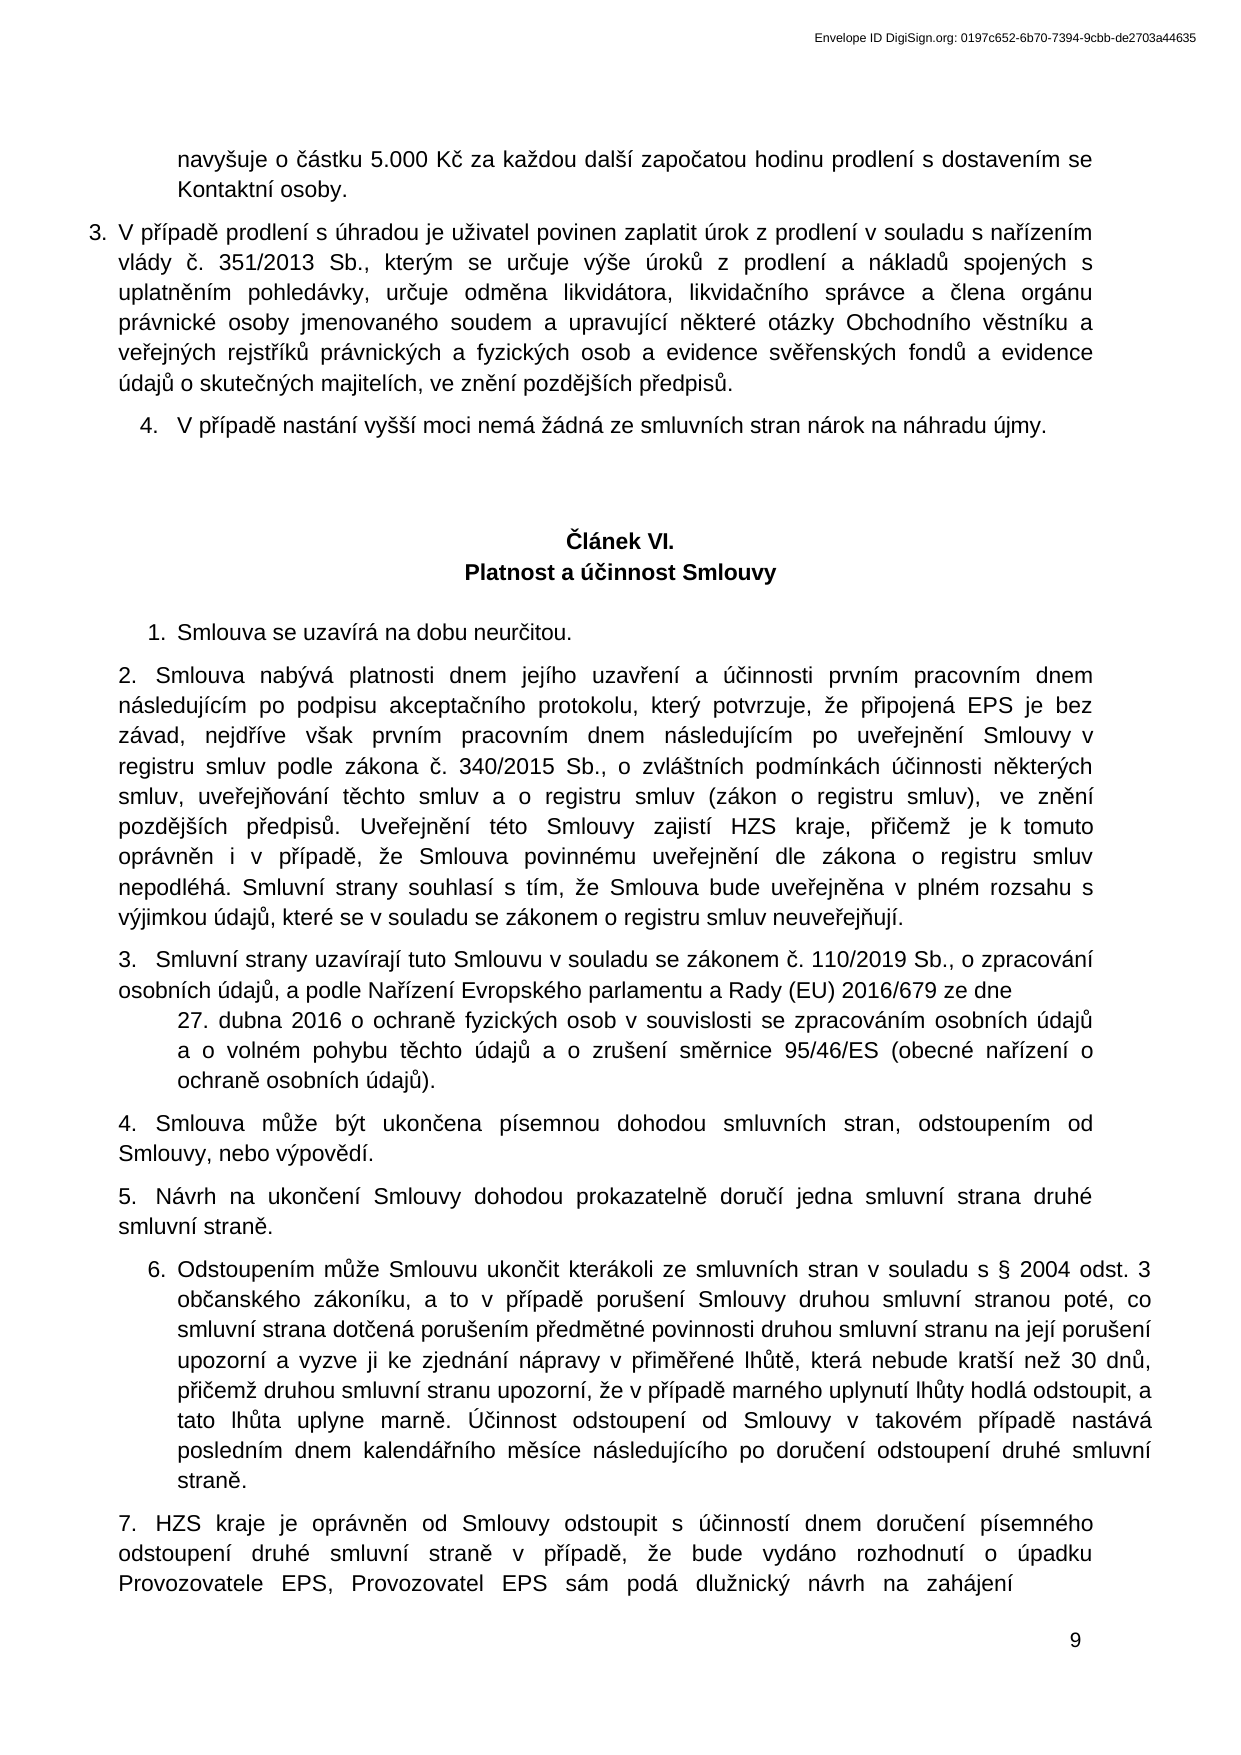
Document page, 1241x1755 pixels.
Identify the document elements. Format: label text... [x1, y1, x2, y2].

text navyšuje o částku 5.000 Kč za každou další započatou hodinu prodlení s dostavením se Kontaktní osoby. [177, 146, 1093, 203]
list Smlouva se uzavírá na dobu neurčitou. [147, 619, 1152, 645]
list V případě prodlení s úhradou je uživatel povinen zaplatit úrok z prodlení v souladu s nařízením vlády č. 351/2013 Sb., kterým se určuje výše úroků z prodlení a nákladů spojených s uplatněním pohledávky, určuje odměna likvidátora, likvidačního správce a člena orgánu právnické osoby jmenovaného soudem a upravující některé otázky Obchodního věstníku a veřejných rejstříků právnických a fyzických osob a evidence svěřenských fondů a evidence údajů o skutečných majitelích, ve znění pozdějších předpisů. [88, 218, 1093, 396]
list Odstoupením může Smlouvu ukončit kterákoli ze smluvních stran v souladu s § 2004 odst. 3 občanského zákoníku, a to v případě porušení Smlouvy druhou smluvní stranou poté, co smluvní strana dotčená porušením předmětné povinnosti druhou smluvní stranu na její porušení upozorní a vyzve ji ke zjednání nápravy v přiměřené lhůtě, která nebude kratší než 30 dnů, přičemž druhou smluvní stranu upozorní, že v případě marného uplynutí lhůty hodlá odstoupit, a tato lhůta uplyne marně. Účinnost odstoupení od Smlouvy v takovém případě nastává posledním dnem kalendářního měsíce následujícího po doručení odstoupení druhé smluvní straně. [147, 1256, 1152, 1494]
text Platnost a účinnost Smlouvy [118, 558, 1123, 585]
list Smlouva může být ukončena písemnou dohodou smluvních stran, odstoupením od Smlouvy, nebo výpovědí. [118, 1110, 1094, 1167]
list HZS kraje je oprávněn od Smlouvy odstoupit s účinností dnem doručení písemného odstoupení druhé smluvní straně v případě, že bude vydáno rozhodnutí o úpadku Provozovatele EPS, Provozovatel EPS sám podá dlužnický návrh na zahájení [118, 1510, 1093, 1597]
list Návrh na ukončení Smlouvy dohodou prokazatelně doručí jedna smluvní strana druhé smluvní straně. [118, 1183, 1093, 1239]
list Smluvní strany uzavírají tuto Smlouvu v souladu se zákonem č. 110/2019 Sb., o zpracování osobních údajů, a podle Nařízení Evropského parlamentu a Rady (EU) 2016/679 ze dne [118, 946, 1093, 1003]
list V případě nastání vyšší moci nemá žádná ze smluvních stran nárok na náhradu újmy. [139, 412, 1152, 439]
text 27. dubna 2016 o ochraně fyzických osob v souvislosti se zpracováním osobních údajů a o volném pohybu těchto údajů a o zrušení směrnice 95/46/ES (obecné nařízení o ochraně osobních údajů). [177, 1007, 1093, 1094]
text Článek VI. [118, 528, 1122, 555]
list Smlouva nabývá platnosti dnem jejího uzavření a účinnosti prvním pracovním dnem následujícím po podpisu akceptačního protokolu, který potvrzuje, že připojená EPS je bez závad, nejdříve však prvním pracovním dnem následujícím po uveřejnění Smlouvy v registru smluv podle zákona č. 340/2015 Sb., o zvláštních podmínkách účinnosti některých smluv, uveřejňování těchto smluv a o registru smluv (zákon o registru smluv), ve znění pozdějších předpisů. Uveřejnění této Smlouvy zajistí HZS kraje, přičemž je k tomuto oprávněn i v případě, že Smlouva povinnému uveřejnění dle zákona o registru smluv nepodléhá. Smluvní strany souhlasí s tím, že Smlouva bude uveřejněna v plném rozsahu s výjimkou údajů, které se v souladu se zákonem o registru smluv neuveřejňují. [118, 662, 1094, 930]
